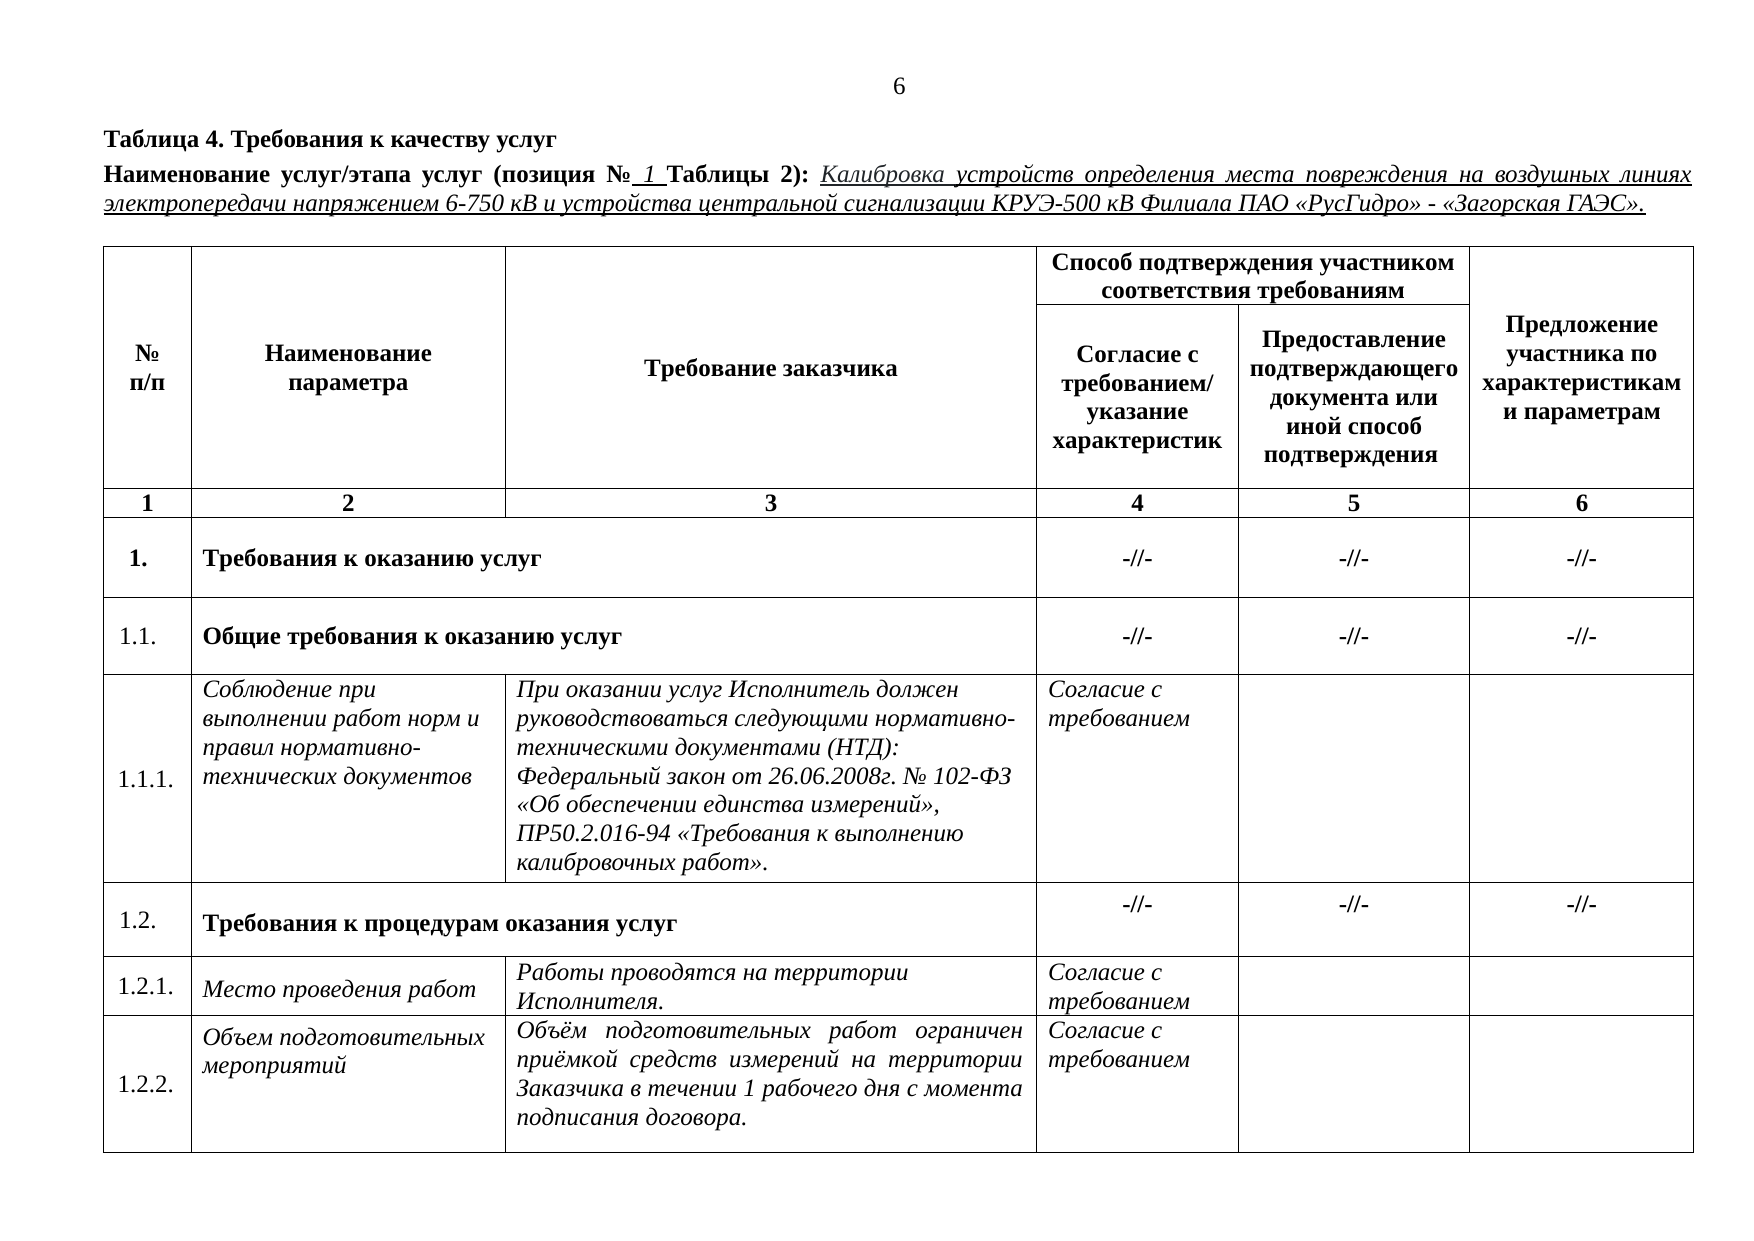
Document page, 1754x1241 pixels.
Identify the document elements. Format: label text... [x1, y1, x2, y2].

table_cell Предоставление подтверждающего документа или иной способ подтверждения [1239, 305, 1469, 487]
table_cell -//- [1470, 598, 1693, 673]
table_cell Соблюдение при выполнении работ норм и правил нормативно-технических документов [192, 675, 505, 882]
table_cell -//- [1239, 883, 1469, 956]
table_cell Требования к оказанию услуг [192, 518, 1036, 597]
table_cell Общие требования к оказанию услуг [192, 598, 1036, 673]
table_cell 5 [1239, 489, 1469, 517]
table_cell -//- [1037, 598, 1238, 673]
table_cell [1470, 1016, 1693, 1152]
table_cell Требования к процедурам оказания услуг [192, 883, 1036, 956]
table_header Наименование параметра [192, 247, 505, 487]
table_cell Согласие с требованием/ указание характеристик [1037, 305, 1238, 487]
table_cell При оказании услуг Исполнитель должен руководствоваться следующими нормативно-техническими документами (НТД): Федеральный закон от 26.06.2008г. № 102-ФЗ «Об обеспечении единства измерений», ПР50.2.016-94 «Требования к выполнению калибровочных работ». [506, 675, 1036, 882]
table_cell [104, 1016, 191, 1152]
table_cell [1239, 957, 1469, 1014]
table_header № п/п [104, 247, 191, 487]
table_header Способ подтверждения участником соответствия требованиям [1037, 247, 1469, 304]
table_cell 3 [506, 489, 1036, 517]
table_cell [1239, 675, 1469, 882]
table_cell 1 [104, 489, 191, 517]
table_cell Согласие с требованием [1037, 675, 1238, 882]
table_cell [104, 675, 191, 882]
table_cell -//- [1037, 883, 1238, 956]
table_cell -//- [1239, 598, 1469, 673]
table_header Требование заказчика [506, 247, 1036, 487]
table_cell 4 [1037, 489, 1238, 517]
table_cell Место проведения работ [192, 957, 505, 1014]
table_cell [104, 883, 191, 956]
table_cell [1239, 1016, 1469, 1152]
text Наименование услуг/этапа услуг (позиция № 1 Таблицы 2): Калибровка устройств определения места повреждения на воздушных линиях электропередачи напряжением 6-750 кВ и устройства центральной сигнализации КРУЭ-500 кВ Филиала ПАО «РусГидро» - «Загорская ГАЭС». [103, 159, 1695, 217]
table_cell Объем подготовительных мероприятий [192, 1016, 505, 1152]
table_cell Объём подготовительных работ ограничен приёмкой средств измерений на территории Заказчика в течении 1 рабочего дня с момента подписания договора. [506, 1016, 1036, 1152]
table_cell [1470, 957, 1693, 1014]
table_cell [104, 598, 191, 673]
table_cell 2 [192, 489, 505, 517]
table_header Предложение участника по характеристикам и параметрам [1470, 247, 1693, 487]
table_cell Согласие с требованием [1037, 1016, 1238, 1152]
table_cell -//- [1470, 883, 1693, 956]
table_cell Работы проводятся на территории Исполнителя. [506, 957, 1036, 1014]
table_cell [104, 957, 191, 1014]
table_cell 6 [1470, 489, 1693, 517]
table_cell [104, 518, 191, 597]
table_cell [1470, 675, 1693, 882]
table_cell Согласие с требованием [1037, 957, 1238, 1014]
table_cell -//- [1037, 518, 1238, 597]
table_cell -//- [1470, 518, 1693, 597]
subtitle Таблица 4. Требования к качеству услуг [103, 124, 1695, 153]
table_cell -//- [1239, 518, 1469, 597]
